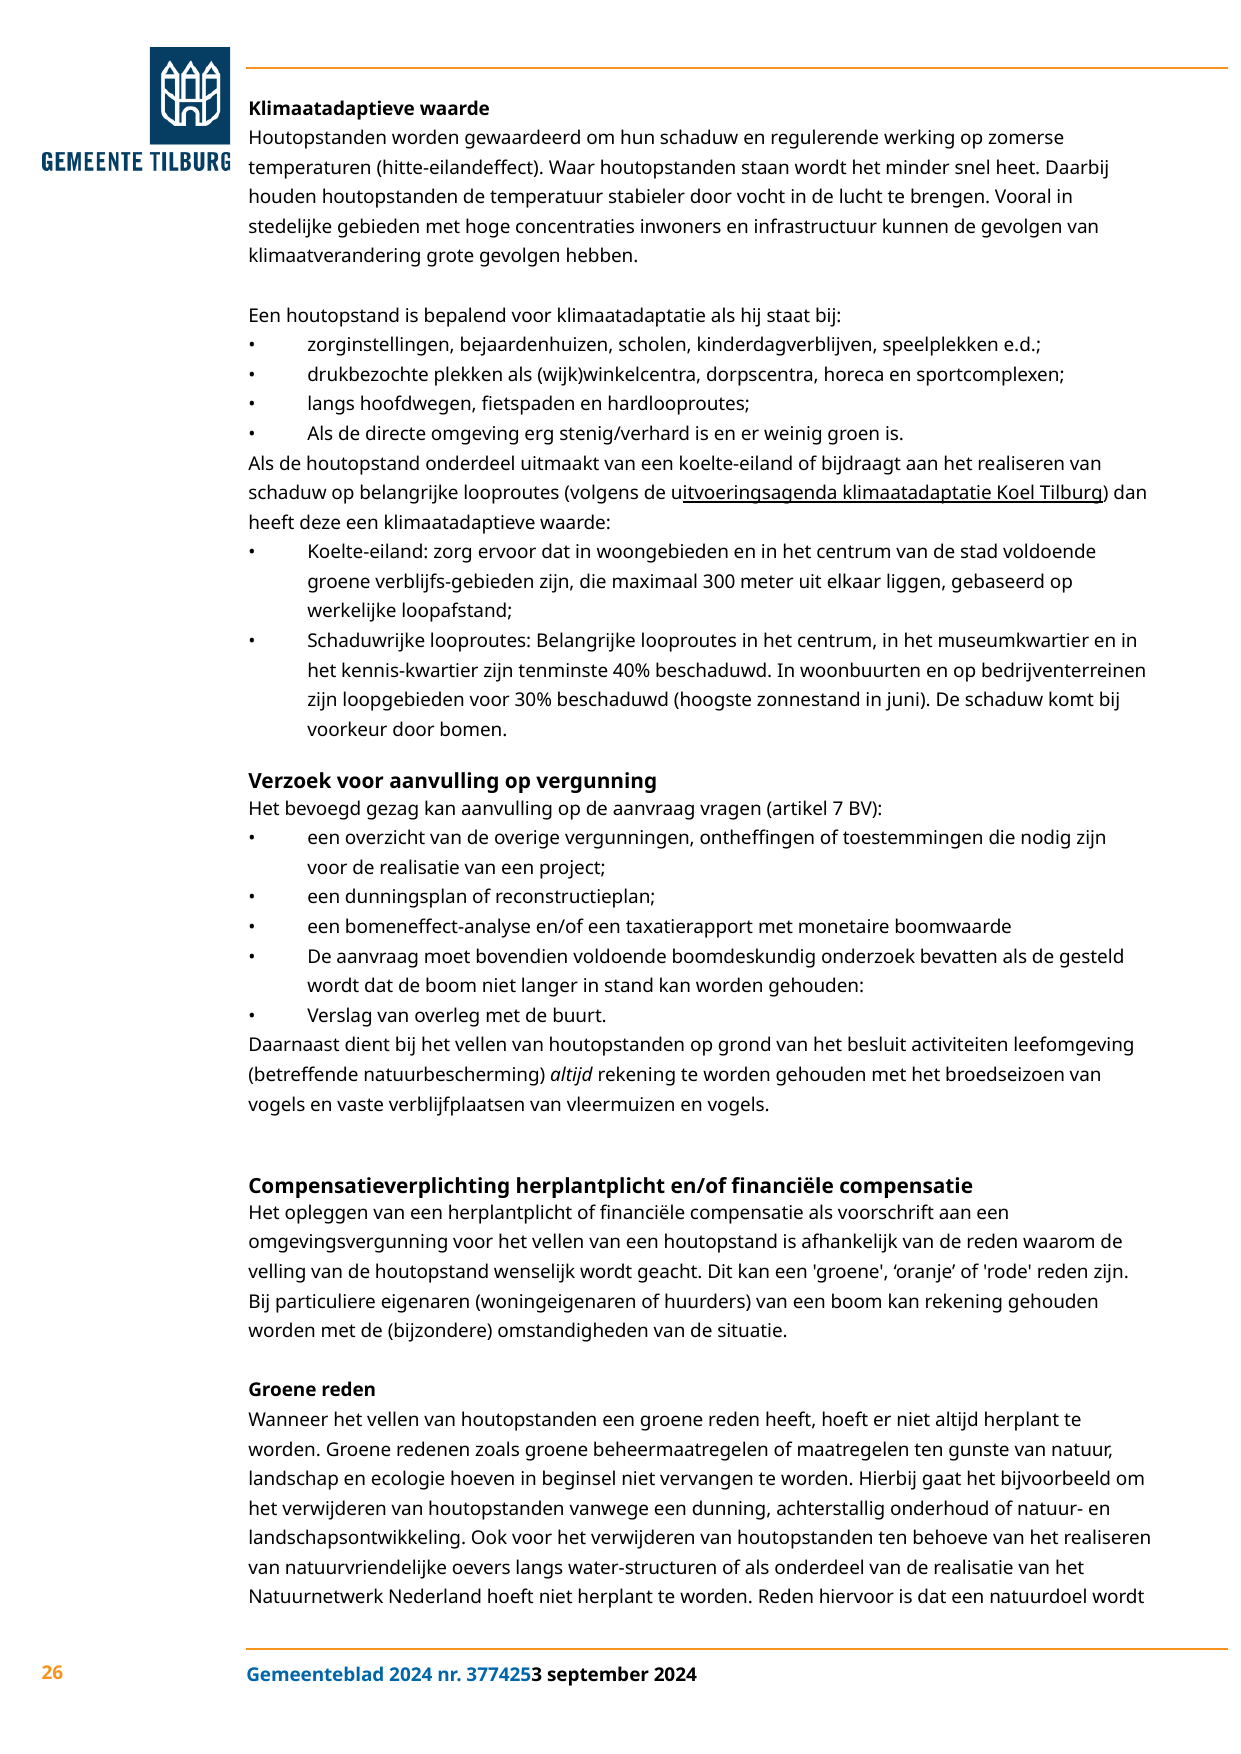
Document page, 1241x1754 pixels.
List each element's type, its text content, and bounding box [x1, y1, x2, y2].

text Daarnaast dient bij het vellen van houtopstanden op grond van het besluit activiteiten leefomgeving (betreffende natuurbescherming) altijd rekening te worden gehouden met het broedseizoen van vogels en vaste verblijfplaatsen van vleermuizen en vogels. [248, 1032, 1152, 1116]
list drukbezochte plekken als (wijk)winkelcentra, dorpscentra, horeca en sportcomplexen; [248, 361, 1152, 387]
list Schaduwrijke looproutes: Belangrijke looproutes in het centrum, in het museumkwartier en in het kennis-kwartier zijn tenminste 40% beschaduwd. In woonbuurten en op bedrijventerreinen zijn loopgebieden voor 30% beschaduwd (hoogste zonnestand in juni). De schaduw komt bij voorkeur door bomen. [248, 627, 1152, 742]
text Als de houtopstand onderdeel uitmaakt van een koelte-eiland of bijdraagt aan het realiseren van schaduw op belangrijke looproutes (volgens de uitvoeringsagenda klimaatadaptatie Koel Tilburg) dan heeft deze een klimaatadaptieve waarde: [248, 450, 1152, 535]
list een bomeneffect-analyse en/of een taxatierapport met monetaire boomwaarde [248, 913, 1152, 939]
text Wanneer het vellen van houtopstanden een groene reden heeft, hoeft er niet altijd herplant te worden. Groene redenen zoals groene beheermaatregelen of maatregelen ten gunste van natuur, landschap en ecologie hoeven in beginsel niet vervangen te worden. Hierbij gaat het bijvoorbeeld om het verwijderen van houtopstanden vanwege een dunning, achterstallig onderhoud of natuur- en landschapsontwikkeling. Ook voor het verwijderen van houtopstanden ten behoeve van het realiseren van natuurvriendelijke oevers langs water-structuren of als onderdeel van de realisatie van het Natuurnetwerk Nederland hoeft niet herplant te worden. Reden hiervoor is dat een natuurdoel wordt [248, 1406, 1152, 1609]
list Koelte-eiland: zorg ervoor dat in woongebieden en in het centrum van de stad voldoende groene verblijfs-gebieden zijn, die maximaal 300 meter uit elkaar liggen, gebaseerd op werkelijke loopafstand; [248, 538, 1152, 623]
list zorginstellingen, bejaardenhuizen, scholen, kinderdagverblijven, speelplekken e.d.; [248, 331, 1152, 357]
list Als de directe omgeving erg stenig/verhard is en er weinig groen is. [248, 420, 1152, 446]
text Groene reden [248, 1377, 1152, 1402]
text Verzoek voor aanvulling op vergunning [248, 766, 1152, 795]
list een overzicht van de overige vergunningen, ontheffingen of toestemmingen die nodig zijn voor de realisatie van een project; [248, 824, 1152, 880]
list een dunningsplan of reconstructieplan; [248, 884, 1152, 909]
list De aanvraag moet bovendien voldoende boomdeskundig onderzoek bevatten als de gesteld wordt dat de boom niet langer in stand kan worden gehouden: [248, 943, 1152, 998]
picture [41, 47, 231, 172]
text Compensatieverplichting herplantplicht en/of financiële compensatie [248, 1171, 1152, 1199]
list Verslag van overleg met de buurt. [248, 1002, 1152, 1028]
text Een houtopstand is bepalend voor klimaatadaptatie als hij staat bij: [248, 302, 1152, 328]
text Het bevoegd gezag kan aanvulling op de aanvraag vragen (artikel 7 BV): [248, 795, 1152, 821]
text Het opleggen van een herplantplicht of financiële compensatie als voorschrift aan een omgevingsvergunning voor het vellen van een houtopstand is afhankelijk van de reden waarom de velling van de houtopstand wenselijk wordt geacht. Dit kan een 'groene', ‘oranje’ of 'rode' reden zijn. Bij particuliere eigenaren (woningeigenaren of huurders) van een boom kan rekening gehouden worden met de (bijzondere) omstandigheden van de situatie. [248, 1199, 1152, 1343]
text Houtopstanden worden gewaardeerd om hun schaduw en regulerende werking op zomerse temperaturen (hitte-eilandeffect). Waar houtopstanden staan wordt het minder snel heet. Daarbij houden houtopstanden de temperatuur stabieler door vocht in de lucht te brengen. Vooral in stedelijke gebieden met hoge concentraties inwoners en infrastructuur kunnen de gevolgen van klimaatverandering grote gevolgen hebben. [248, 124, 1152, 268]
list langs hoofdwegen, fietspaden en hardlooproutes; [248, 391, 1152, 416]
text Klimaatadaptieve waarde [248, 95, 1152, 121]
